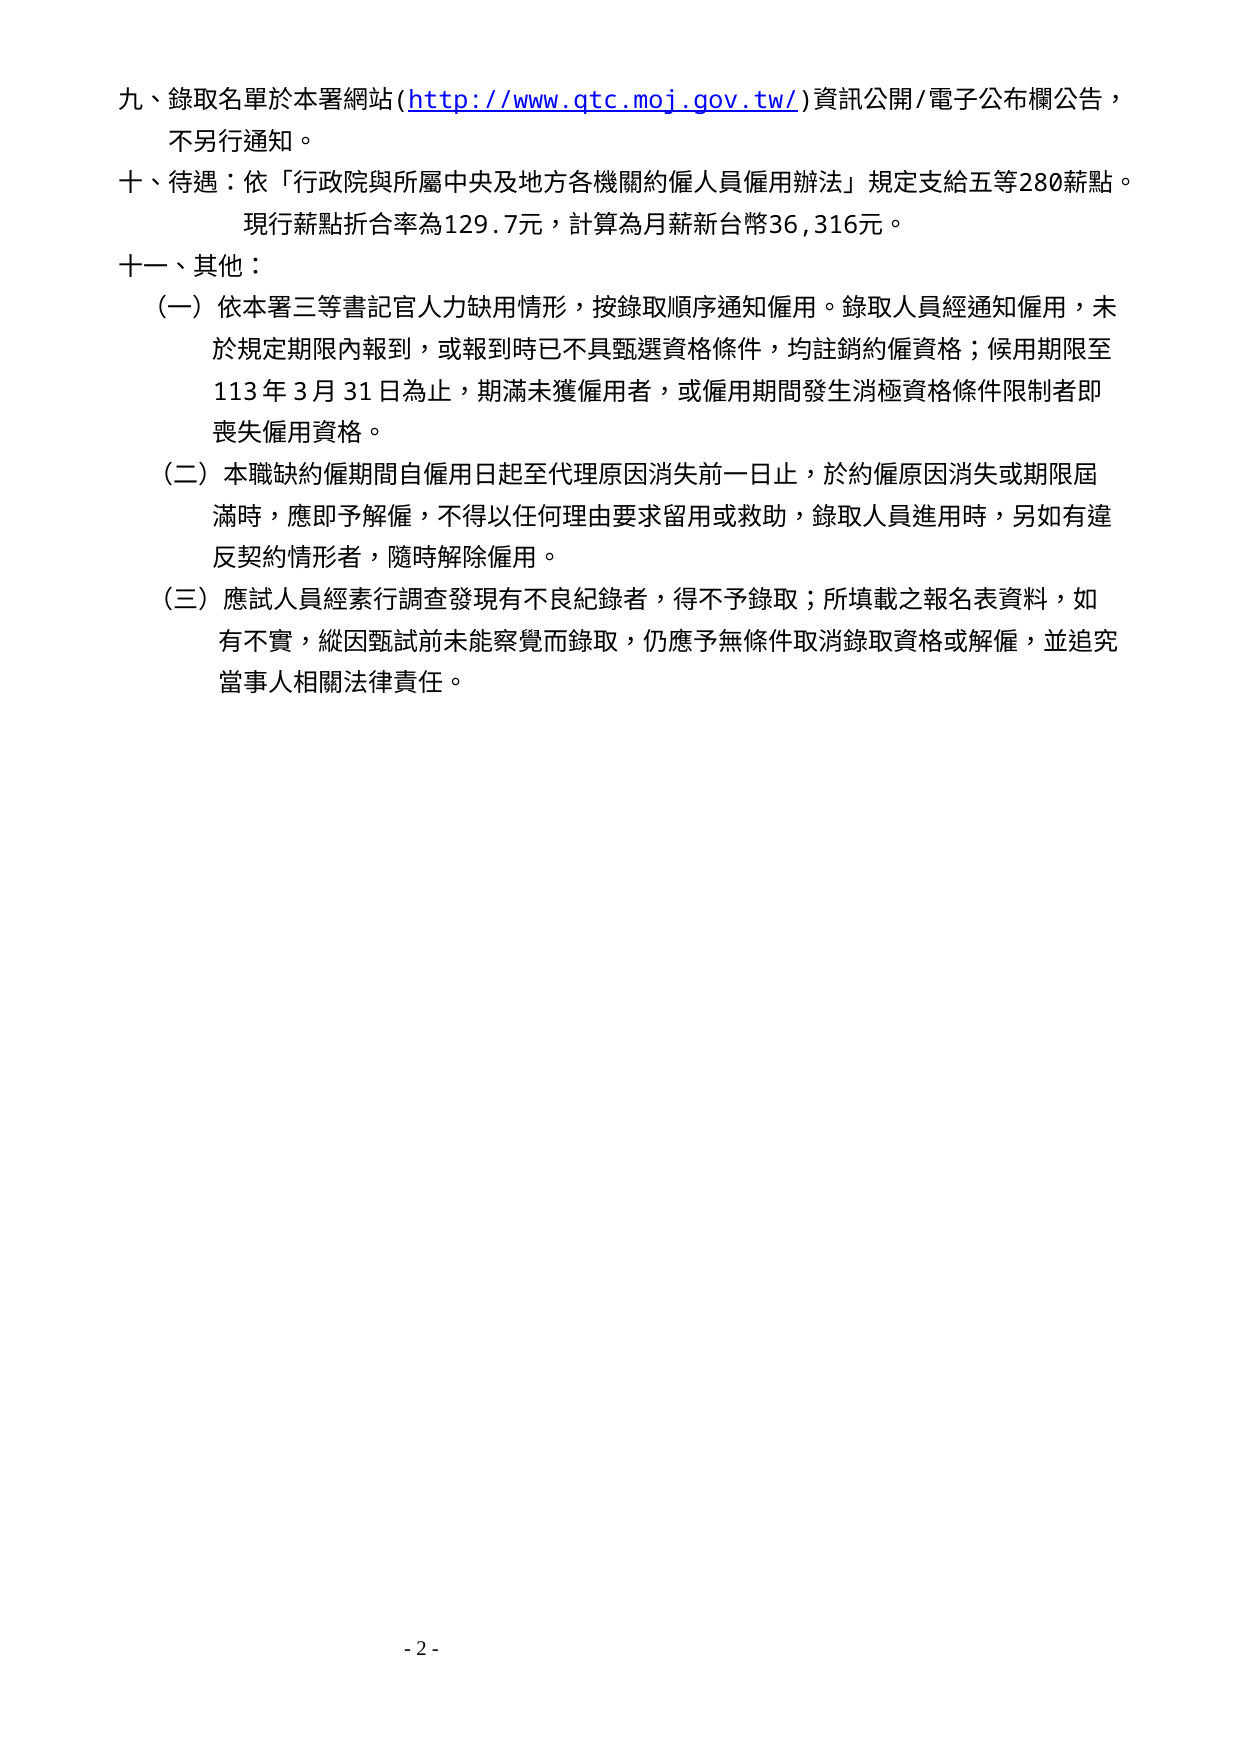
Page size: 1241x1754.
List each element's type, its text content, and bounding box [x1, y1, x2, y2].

text 十一、其他： [118, 242, 1122, 283]
text 九、錄取名單於本署網站(http://www.qtc.moj.gov.tw/)資訊公開/電子公布欄公告，不另行通知。 [118, 75, 1122, 158]
text （二）本職缺約僱期間自僱用日起至代理原因消失前一日止，於約僱原因消失或期限屆滿時，應即予解僱，不得以任何理由要求留用或救助，錄取人員進用時，另如有違反契約情形者，隨時解除僱用。 [118, 450, 1122, 575]
text （三）應試人員經素行調查發現有不良紀錄者，得不予錄取；所填載之報名表資料，如有不實，縱因甄試前未能察覺而錄取，仍應予無條件取消錄取資格或解僱，並追究當事人相關法律責任。 [118, 575, 1122, 700]
text 十、待遇：依「行政院與所屬中央及地方各機關約僱人員僱用辦法」規定支給五等280薪點。現行薪點折合率為129.7元，計算為月薪新台幣36,316元。 [118, 158, 1122, 242]
text （一）依本署三等書記官人力缺用情形，按錄取順序通知僱用。錄取人員經通知僱用，未於規定期限內報到，或報到時已不具甄選資格條件，均註銷約僱資格；候用期限至113年3月31日為止，期滿未獲僱用者，或僱用期間發生消極資格條件限制者即喪失僱用資格。 [142, 283, 1122, 450]
